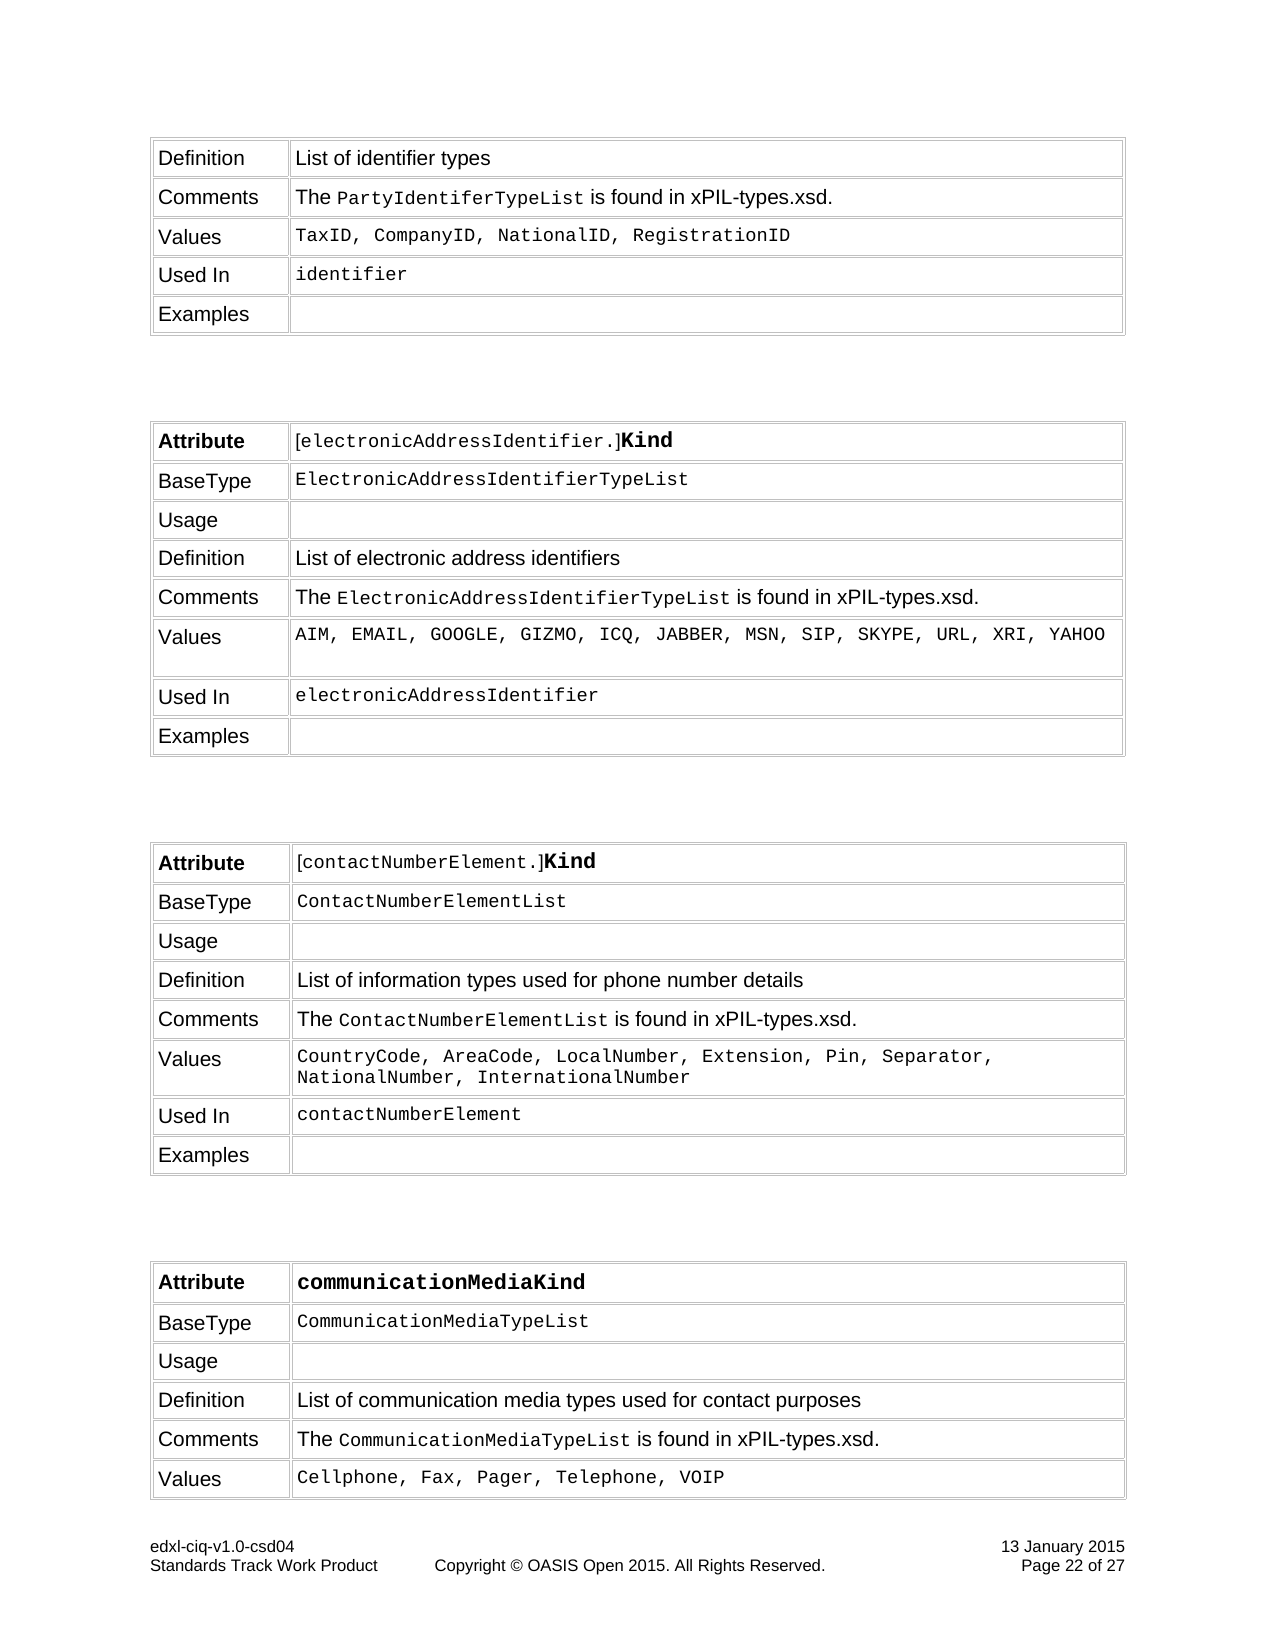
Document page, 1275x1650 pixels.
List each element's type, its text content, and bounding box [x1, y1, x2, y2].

table_cell Examples [154, 719, 288, 754]
table_cell [293, 1137, 1124, 1173]
table_cell Used In [154, 258, 288, 293]
table_header Attribute [154, 1264, 289, 1302]
table_cell [293, 924, 1124, 959]
table_cell List of information types used for phone number details [293, 962, 1124, 998]
table_cell Values [154, 1041, 289, 1095]
table_cell The PartyIdentiferTypeList is found in xPIL-types.xsd. [291, 179, 1122, 216]
table_cell List of electronic address identifiers [291, 541, 1122, 576]
table_cell Comments [154, 1421, 289, 1458]
table_cell Comments [154, 580, 288, 616]
table_cell Usage [154, 924, 289, 959]
table_cell contactNumberElement [293, 1099, 1124, 1134]
table_cell [291, 502, 1122, 538]
table_cell Cellphone, Fax, Pager, Telephone, VOIP [293, 1461, 1124, 1497]
table_cell List of identifier types [291, 141, 1122, 176]
table_cell Used In [154, 1099, 289, 1134]
table_cell electronicAddressIdentifier [291, 680, 1122, 715]
table_header communicationMediaKind [293, 1264, 1124, 1302]
table_cell CountryCode, AreaCode, LocalNumber, Extension, Pin, Separator, NationalNumber, InternationalNumber [293, 1041, 1124, 1095]
table_cell Definition [154, 962, 289, 998]
table_cell Examples [154, 297, 288, 332]
table_cell Values [154, 219, 288, 255]
table_cell Definition [154, 541, 288, 576]
table_header Attribute [154, 845, 289, 882]
table_cell AIM, EMAIL, GOOGLE, GIZMO, ICQ, JABBER, MSN, SIP, SKYPE, URL, XRI, YAHOO [291, 620, 1122, 676]
table_cell Usage [154, 1344, 289, 1379]
table_cell TaxID, CompanyID, NationalID, RegistrationID [291, 219, 1122, 255]
table_cell Comments [154, 179, 288, 216]
table_cell [291, 719, 1122, 754]
table_cell Used In [154, 680, 288, 715]
table_cell BaseType [154, 464, 288, 499]
table_cell The ElectronicAddressIdentifierTypeList is found in xPIL-types.xsd. [291, 580, 1122, 616]
table_cell Usage [154, 502, 288, 538]
table_cell BaseType [154, 885, 289, 920]
table_cell [291, 297, 1122, 332]
table_cell List of communication media types used for contact purposes [293, 1383, 1124, 1418]
table_cell identifier [291, 258, 1122, 293]
table_cell [293, 1344, 1124, 1379]
table_cell CommunicationMediaTypeList [293, 1305, 1124, 1341]
table_cell The CommunicationMediaTypeList is found in xPIL-types.xsd. [293, 1421, 1124, 1458]
table_cell Definition [154, 141, 288, 176]
table_header [contactNumberElement.]Kind [293, 845, 1124, 882]
table_cell Definition [154, 1383, 289, 1418]
table_cell Comments [154, 1001, 289, 1038]
table_cell ElectronicAddressIdentifierTypeList [291, 464, 1122, 499]
table_cell Examples [154, 1137, 289, 1173]
table_cell Values [154, 1461, 289, 1497]
table_cell BaseType [154, 1305, 289, 1341]
table_header [electronicAddressIdentifier.]Kind [291, 424, 1122, 460]
table_header Attribute [154, 424, 288, 460]
table_cell The ContactNumberElementList is found in xPIL-types.xsd. [293, 1001, 1124, 1038]
table_cell Values [154, 620, 288, 676]
table_cell ContactNumberElementList [293, 885, 1124, 920]
